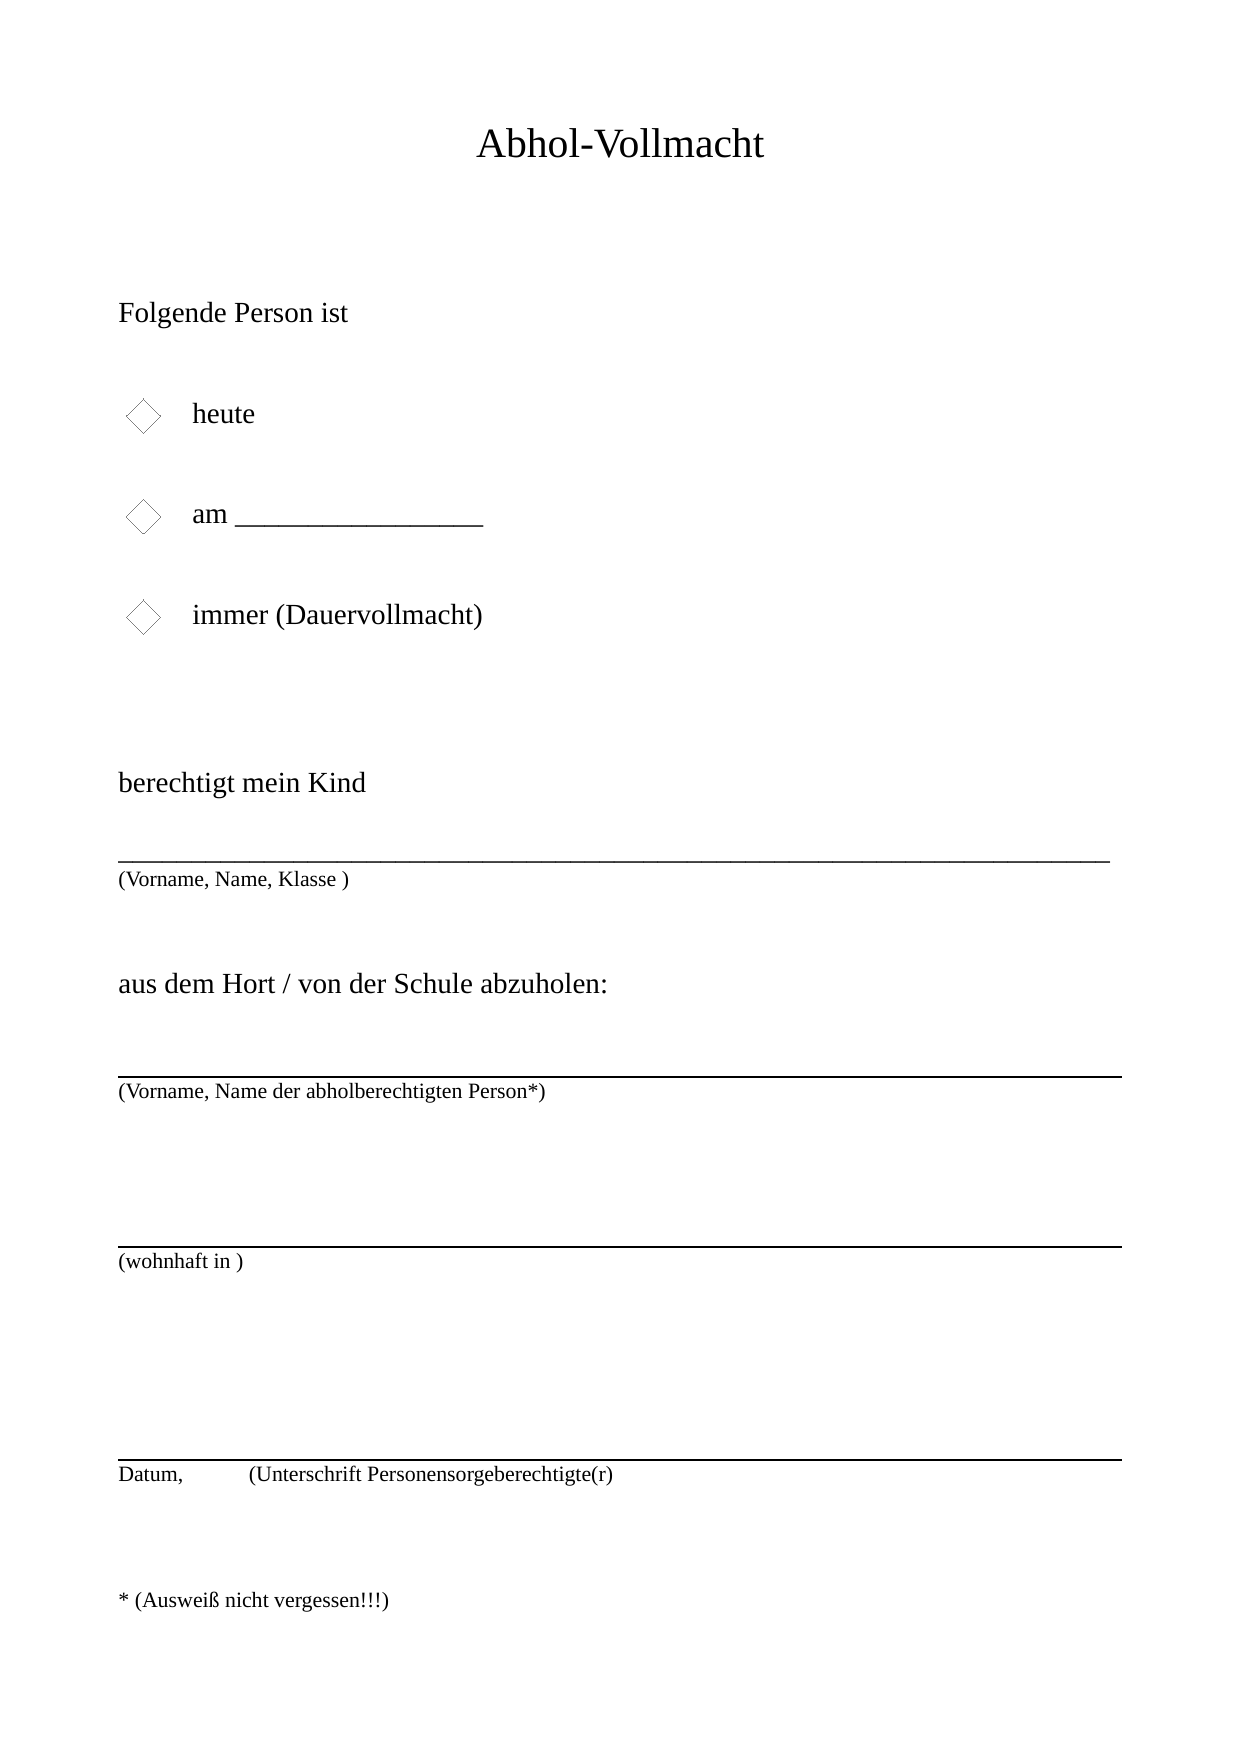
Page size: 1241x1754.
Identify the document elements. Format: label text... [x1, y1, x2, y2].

text aus dem Hort / von der Schule abzuholen: [118, 966, 1122, 1000]
text berechtigt mein Kind [118, 765, 1122, 798]
text Folgende Person ist [118, 295, 1122, 329]
text am _________________ [118, 497, 1122, 530]
text heute [118, 396, 1122, 429]
text immer (Dauervollmacht) [118, 597, 1122, 631]
text * (Ausweiß nicht vergessen!!!) [118, 1587, 1122, 1612]
text ____________________________________________________________________ [118, 832, 1122, 866]
text Datum, (Unterschrift Personensorgeberechtigte(r) [118, 1461, 1122, 1486]
text (wohnhaft in ) [118, 1248, 1122, 1273]
text (Vorname, Name der abholberechtigten Person*) [118, 1078, 1122, 1103]
text (Vorname, Name, Klasse ) [118, 866, 1122, 891]
text Abhol-Vollmacht [118, 118, 1122, 166]
